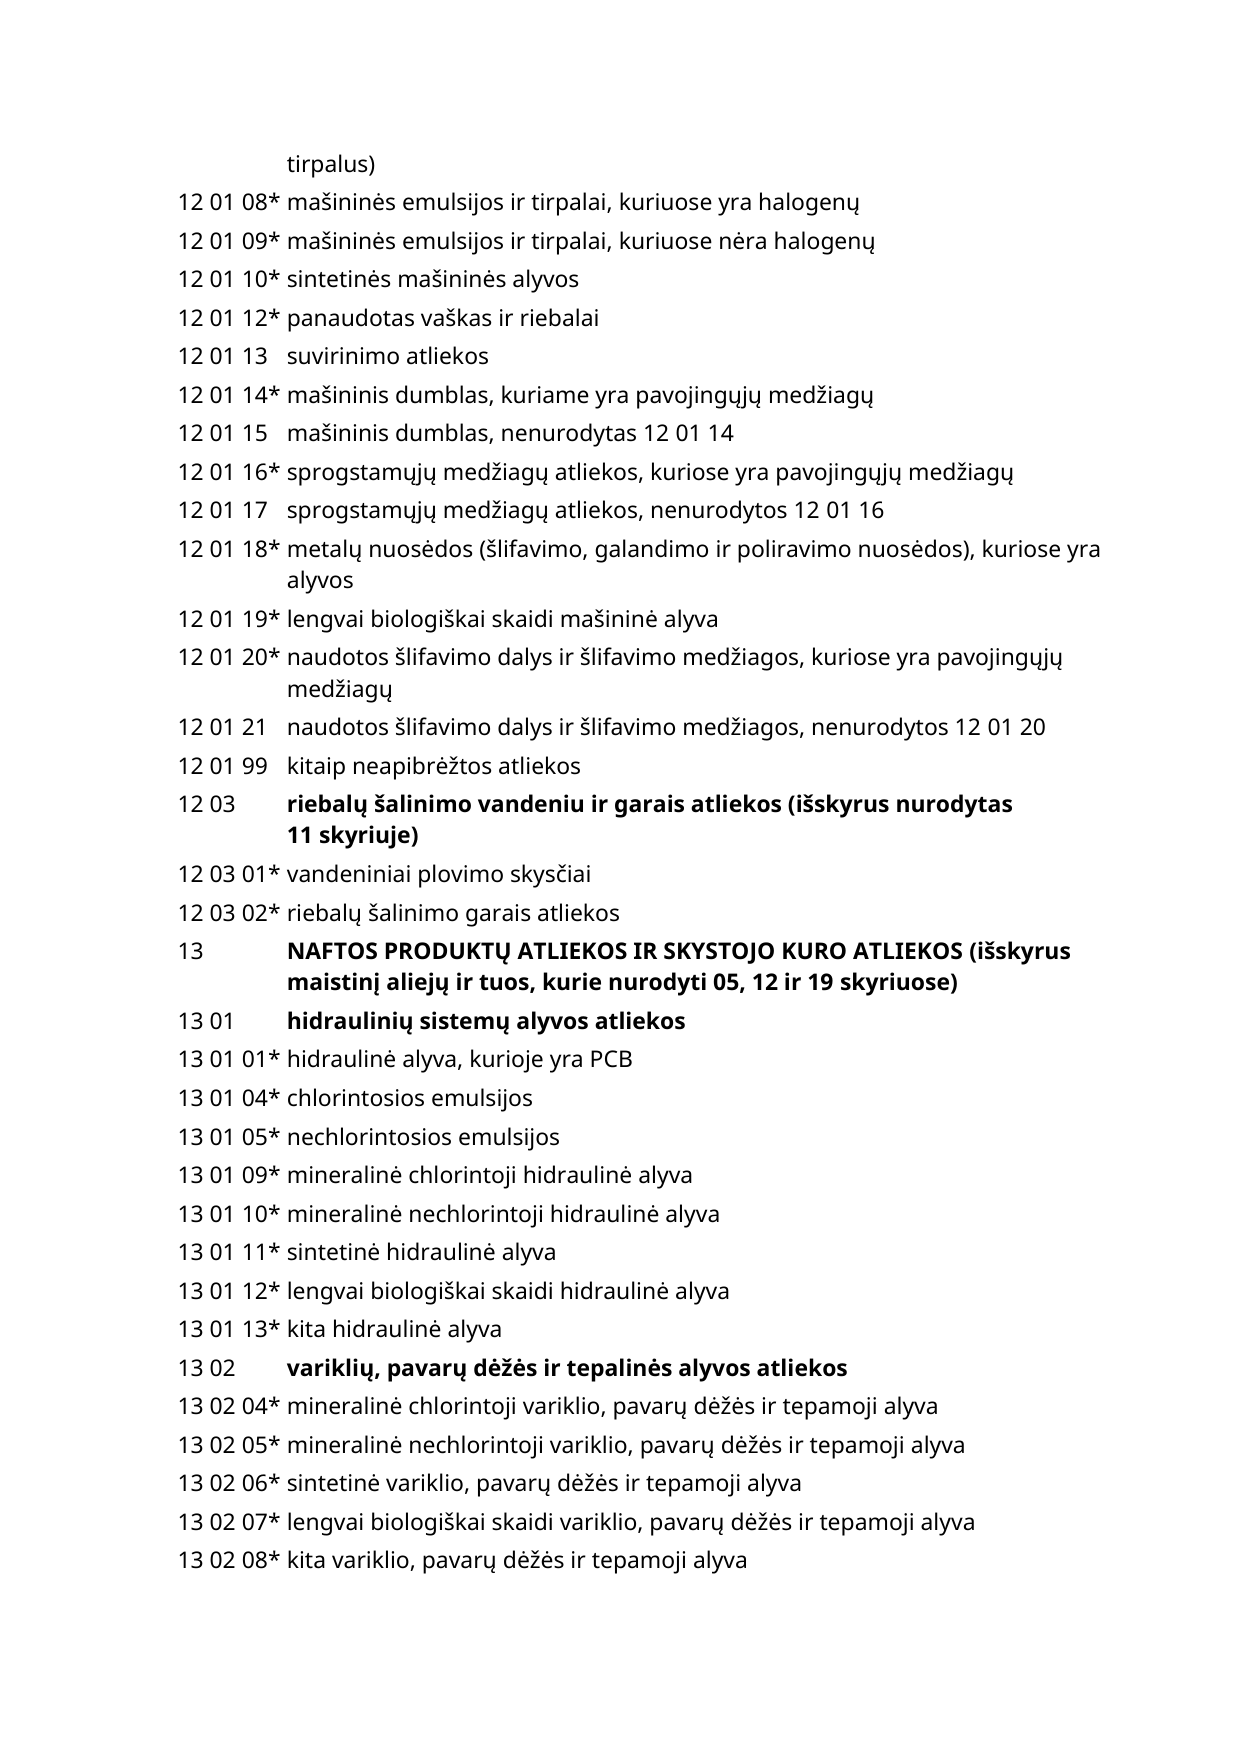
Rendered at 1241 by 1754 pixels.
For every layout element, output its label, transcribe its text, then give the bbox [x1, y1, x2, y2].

table_cell mineralinė chlorintoji variklio, pavarų dėžės ir tepamoji alyva [287, 1383, 1122, 1422]
table_cell 12 03 02* [177, 889, 287, 928]
table_cell tirpalus) [287, 148, 1122, 179]
table_cell 12 01 12* [177, 295, 287, 333]
table_cell naudotos šlifavimo dalys ir šlifavimo medžiagos, nenurodytos 12 01 20 [287, 704, 1122, 742]
table_cell 12 01 20* [177, 634, 287, 704]
table_cell 12 01 14* [177, 372, 287, 410]
table_cell kitaip neapibrėžtos atliekos [287, 743, 1122, 781]
table_cell 12 01 10* [177, 256, 287, 294]
table_cell mašininis dumblas, nenurodytas 12 01 14 [287, 410, 1122, 449]
table_cell hidraulinių sistemų alyvos atliekos [287, 998, 1122, 1036]
table_cell lengvai biologiškai skaidi hidraulinė alyva [287, 1268, 1122, 1306]
table_cell 13 01 10* [177, 1190, 287, 1229]
table_cell 12 01 08* [177, 179, 287, 217]
table_cell mineralinė nechlorintoji variklio, pavarų dėžės ir tepamoji alyva [287, 1422, 1122, 1460]
table_cell 12 03 01* [177, 851, 287, 889]
table_cell kita variklio, pavarų dėžės ir tepamoji alyva [287, 1537, 1122, 1576]
table_cell nechlorintosios emulsijos [287, 1113, 1122, 1152]
table_cell 12 01 21 [177, 704, 287, 742]
table_cell 13 02 07* [177, 1499, 287, 1537]
table_cell 12 01 13 [177, 333, 287, 372]
table_cell 12 01 09* [177, 218, 287, 256]
table_cell vandeniniai plovimo skysčiai [287, 851, 1122, 889]
table_cell sintetinė hidraulinė alyva [287, 1229, 1122, 1267]
table_cell 13 01 12* [177, 1268, 287, 1306]
table_cell metalų nuosėdos (šlifavimo, galandimo ir poliravimo nuosėdos), kuriose yra alyvos [287, 526, 1122, 596]
table_cell sprogstamųjų medžiagų atliekos, kuriose yra pavojingųjų medžiagų [287, 449, 1122, 487]
table_cell mineralinė nechlorintoji hidraulinė alyva [287, 1190, 1122, 1229]
table_cell 13 01 04* [177, 1075, 287, 1113]
table_cell 13 02 05* [177, 1422, 287, 1460]
table_cell 12 01 16* [177, 449, 287, 487]
table_cell 13 01 13* [177, 1306, 287, 1344]
table_cell sintetinė variklio, pavarų dėžės ir tepamoji alyva [287, 1460, 1122, 1499]
table_cell [287, 1576, 1122, 1583]
table_cell 12 01 99 [177, 743, 287, 781]
table_cell 13 01 11* [177, 1229, 287, 1267]
table_cell 12 01 18* [177, 526, 287, 596]
table_cell naudotos šlifavimo dalys ir šlifavimo medžiagos, kuriose yra pavojingųjų medžiagų [287, 634, 1122, 704]
table_cell 13 02 [177, 1345, 287, 1383]
table_cell panaudotas vaškas ir riebalai [287, 295, 1122, 333]
table_cell mašininis dumblas, kuriame yra pavojingųjų medžiagų [287, 372, 1122, 410]
table_cell riebalų šalinimo vandeniu ir garais atliekos (išskyrus nurodytas 11 skyriuje) [287, 781, 1122, 851]
table_cell 13 02 06* [177, 1460, 287, 1499]
table_cell sprogstamųjų medžiagų atliekos, nenurodytos 12 01 16 [287, 487, 1122, 526]
table_cell 13 01 [177, 998, 287, 1036]
table_cell mašininės emulsijos ir tirpalai, kuriuose nėra halogenų [287, 218, 1122, 256]
table_cell mineralinė chlorintoji hidraulinė alyva [287, 1152, 1122, 1190]
table_cell 13 [177, 928, 287, 998]
table_cell variklių, pavarų dėžės ir tepalinės alyvos atliekos [287, 1345, 1122, 1383]
table_cell [177, 1576, 287, 1583]
table_cell hidraulinė alyva, kurioje yra PCB [287, 1036, 1122, 1075]
table_cell 13 02 08* [177, 1537, 287, 1576]
table_cell lengvai biologiškai skaidi variklio, pavarų dėžės ir tepamoji alyva [287, 1499, 1122, 1537]
table_cell 12 01 15 [177, 410, 287, 449]
table_cell riebalų šalinimo garais atliekos [287, 889, 1122, 928]
table_cell lengvai biologiškai skaidi mašininė alyva [287, 596, 1122, 634]
table_cell 13 01 05* [177, 1113, 287, 1152]
table_cell NAFTOS PRODUKTŲ ATLIEKOS IR SKYSTOJO KURO ATLIEKOS (išskyrus maistinį aliejų ir tuos, kurie nurodyti 05, 12 ir 19 skyriuose) [287, 928, 1122, 998]
table_cell 13 01 09* [177, 1152, 287, 1190]
table_cell kita hidraulinė alyva [287, 1306, 1122, 1344]
table_cell 12 01 17 [177, 487, 287, 526]
table_cell [177, 148, 287, 179]
table_cell mašininės emulsijos ir tirpalai, kuriuose yra halogenų [287, 179, 1122, 217]
table_cell sintetinės mašininės alyvos [287, 256, 1122, 294]
table_cell 12 01 19* [177, 596, 287, 634]
table_cell 12 03 [177, 781, 287, 851]
table_cell 13 01 01* [177, 1036, 287, 1075]
table_cell 13 02 04* [177, 1383, 287, 1422]
table_cell chlorintosios emulsijos [287, 1075, 1122, 1113]
table_cell suvirinimo atliekos [287, 333, 1122, 372]
